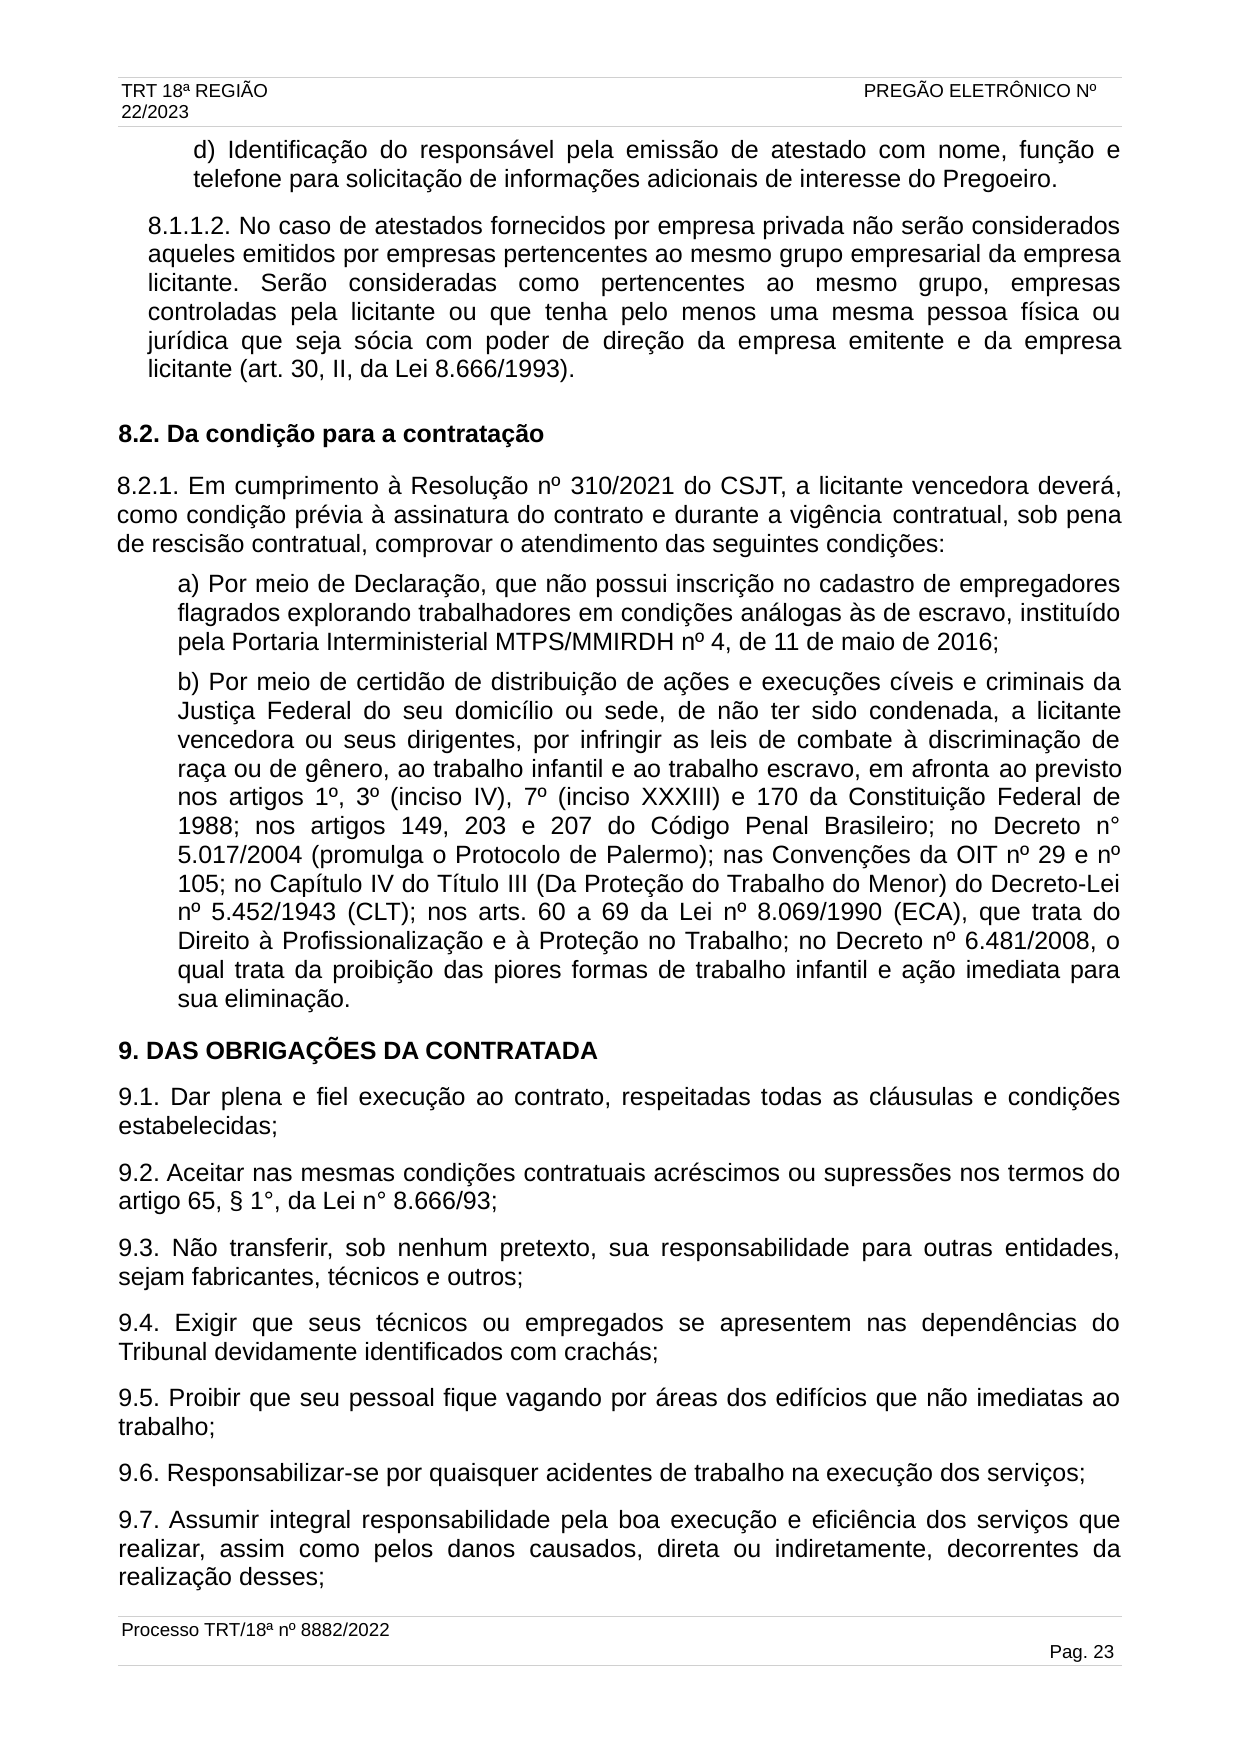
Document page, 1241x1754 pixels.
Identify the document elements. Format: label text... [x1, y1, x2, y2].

text 9.4. Exigir que seus técnicos ou empregados se apresentem nas dependências do Tribunal devidamente identificados com crachás; [118, 1308, 1122, 1366]
text 9.7. Assumir integral responsabilidade pela boa execução e eficiência dos serviços que realizar, assim como pelos danos causados, direta ou indiretamente, decorrentes da realização desses; [118, 1505, 1122, 1591]
text 9.2. Aceitar nas mesmas condições contratuais acréscimos ou supressões nos termos do artigo 65, § 1°, da Lei n° 8.666/93; [118, 1158, 1122, 1215]
text 8.1.1.2. No caso de atestados fornecidos por empresa privada não serão considerados aqueles emitidos por empresas pertencentes ao mesmo grupo empresarial da empresa licitante. Serão consideradas como pertencentes ao mesmo grupo, empresas controladas pela licitante ou que tenha pelo menos uma mesma pessoa física ou jurídica que seja sócia com poder de direção da empresa emitente e da empresa licitante (art. 30, II, da Lei 8.666/1993). [148, 211, 1122, 383]
text 9.5. Proibir que seu pessoal fique vagando por áreas dos edifícios que não imediatas ao trabalho; [118, 1383, 1122, 1441]
text 9.1. Dar plena e fiel execução ao contrato, respeitadas todas as cláusulas e condições estabelecidas; [118, 1082, 1122, 1140]
text a) Por meio de Declaração, que não possui inscrição no cadastro de empregadores flagrados explorando trabalhadores em condições análogas às de escravo, instituído pela Portaria Interministerial MTPS/MMIRDH nº 4, de 11 de maio de 2016; [177, 569, 1122, 655]
text 9.3. Não transferir, sob nenhum pretexto, sua responsabilidade para outras entidades, sejam fabricantes, técnicos e outros; [118, 1233, 1122, 1290]
text 8.2. Da condição para a contratação [118, 419, 1122, 447]
text 9. DAS OBRIGAÇÕES DA CONTRATADA [118, 1036, 1122, 1065]
text d) Identificação do responsável pela emissão de atestado com nome, função e telefone para solicitação de informações adicionais de interesse do Pregoeiro. [193, 136, 1122, 193]
text b) Por meio de certidão de distribuição de ações e execuções cíveis e criminais da Justiça Federal do seu domicílio ou sede, de não ter sido condenada, a licitante vencedora ou seus dirigentes, por infringir as leis de combate à discriminação de raça ou de gênero, ao trabalho infantil e ao trabalho escravo, em afronta ao previsto nos artigos 1º, 3º (inciso IV), 7º (inciso XXXIII) e 170 da Constituição Federal de 1988; nos artigos 149, 203 e 207 do Código Penal Brasileiro; no Decreto n° 5.017/2004 (promulga o Protocolo de Palermo); nas Convenções da OIT nº 29 e nº 105; no Capítulo IV do Título III (Da Proteção do Trabalho do Menor) do Decreto-Lei nº 5.452/1943 (CLT); nos arts. 60 a 69 da Lei nº 8.069/1990 (ECA), que trata do Direito à Profissionalização e à Proteção no Trabalho; no Decreto nº 6.481/2008, o qual trata da proibição das piores formas de trabalho infantil e ação imediata para sua eliminação. [177, 667, 1122, 1012]
text 9.6. Responsabilizar-se por quaisquer acidentes de trabalho na execução dos serviços; [118, 1458, 1122, 1487]
text 8.2.1. Em cumprimento à Resolução nº 310/2021 do CSJT, a licitante vencedora deverá, como condição prévia à assinatura do contrato e durante a vigência contratual, sob pena de rescisão contratual, comprovar o atendimento das seguintes condições: [117, 471, 1122, 557]
